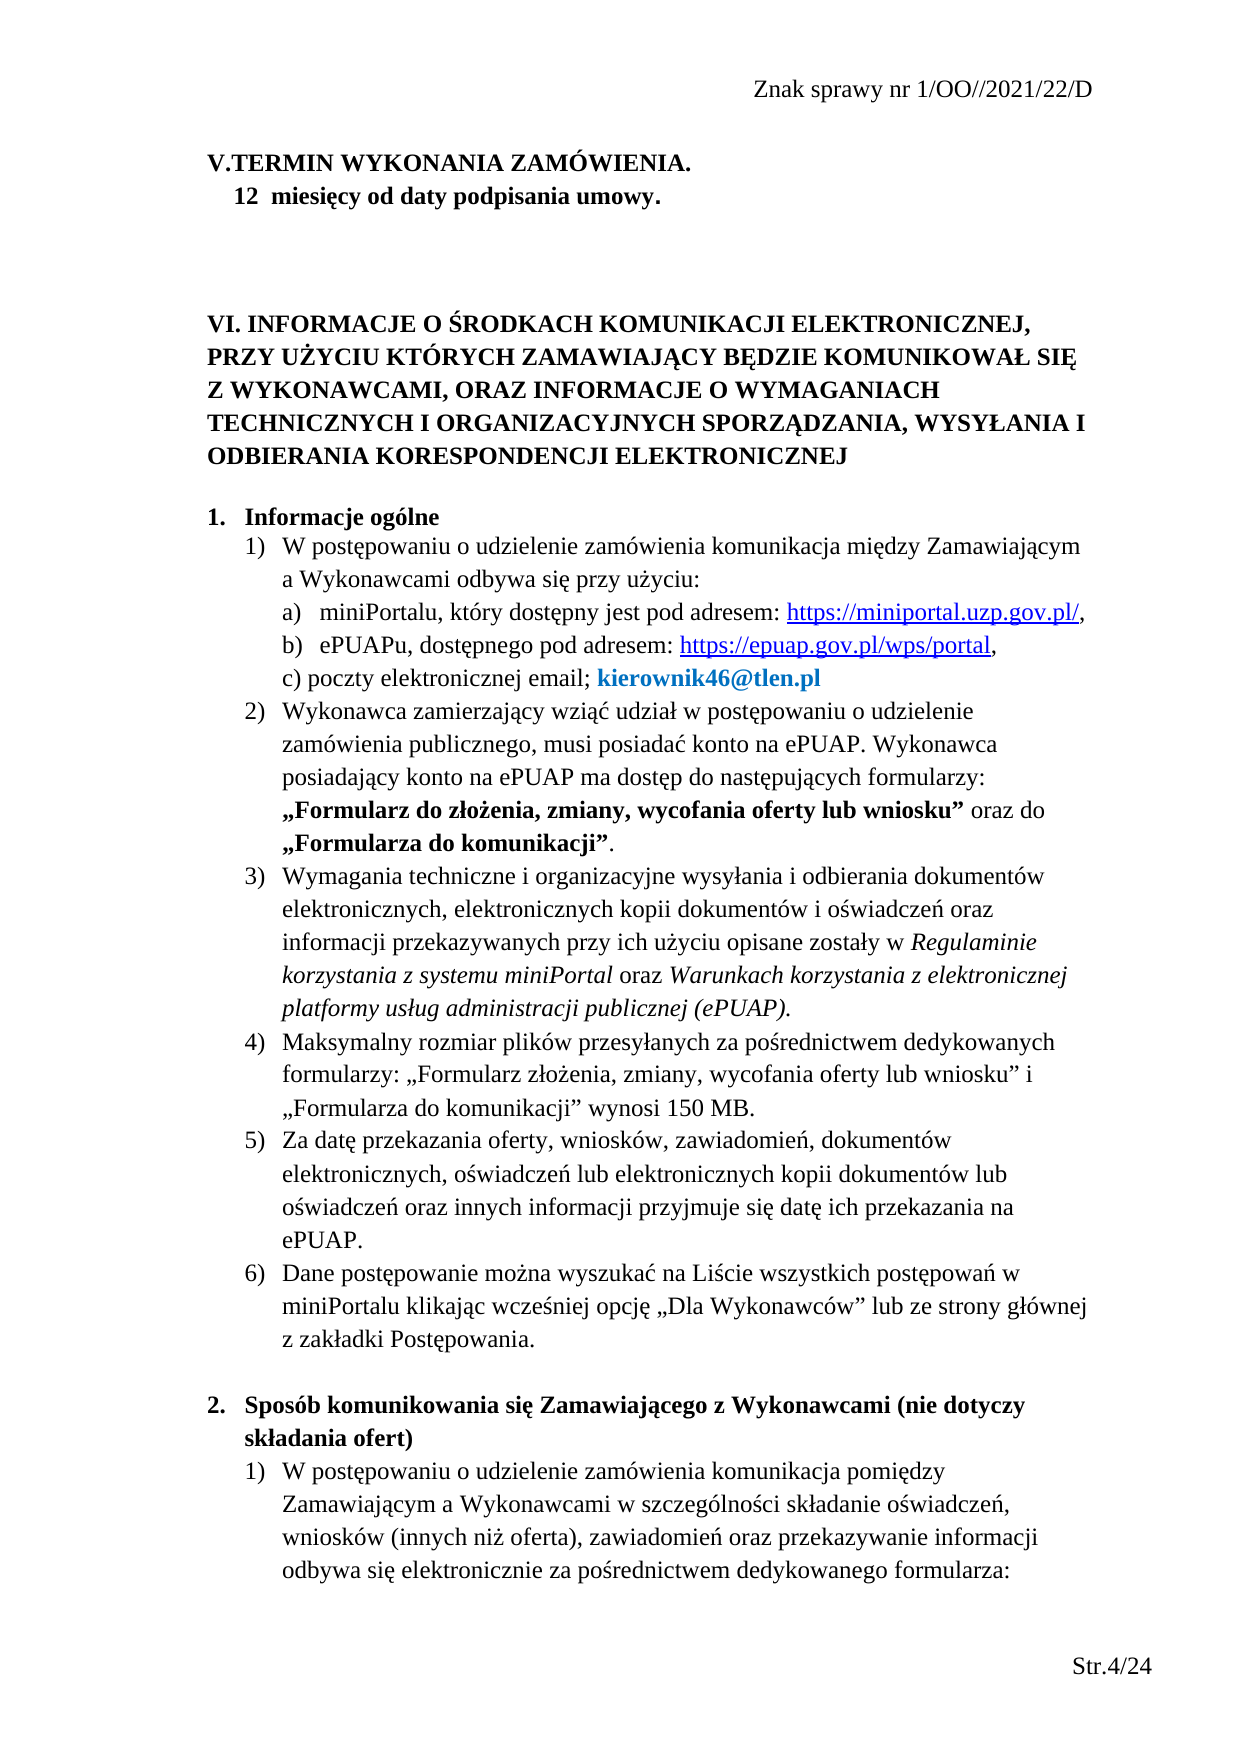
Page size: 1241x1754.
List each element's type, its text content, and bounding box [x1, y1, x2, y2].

list ePUAPu, dostępnego pod adresem: https://epuap.gov.pl/wps/portal, [282, 630, 1092, 659]
text V.TERMIN WYKONANIA ZAMÓWIENIA. [207, 148, 1092, 176]
list W postępowaniu o udzielenie zamówienia komunikacja pomiędzy Zamawiającym a Wykonawcami w szczególności składanie oświadczeń, wniosków (innych niż oferta), zawiadomień oraz przekazywanie informacji odbywa się elektronicznie za pośrednictwem dedykowanego formularza: [244, 1456, 1092, 1584]
list Wykonawca zamierzający wziąć udział w postępowaniu o udzielenie zamówienia publicznego, musi posiadać konto na ePUAP. Wykonawca posiadający konto na ePUAP ma dostęp do następujących formularzy: „Formularz do złożenia, zmiany, wycofania oferty lub wniosku” oraz do „Formularza do komunikacji”. [244, 696, 1092, 857]
list Maksymalny rozmiar plików przesyłanych za pośrednictwem dedykowanych formularzy: „Formularz złożenia, zmiany, wycofania oferty lub wniosku” i „Formularza do komunikacji” wynosi 150 MB. [244, 1027, 1092, 1121]
text c) poczty elektronicznej email; kierownik46@tlen.pl [282, 663, 1092, 692]
list miniPortalu, który dostępny jest pod adresem: https://miniportal.uzp.gov.pl/, [282, 597, 1092, 626]
list Informacje ogólne [207, 502, 1092, 531]
list W postępowaniu o udzielenie zamówienia komunikacja między Zamawiającym a Wykonawcami odbywa się przy użyciu: [244, 531, 1092, 593]
text VI. INFORMACJE O ŚRODKACH KOMUNIKACJI ELEKTRONICZNEJ, PRZY UŻYCIU KTÓRYCH ZAMAWIAJĄCY BĘDZIE KOMUNIKOWAŁ SIĘ Z WYKONAWCAMI, ORAZ INFORMACJE O WYMAGANIACH TECHNICZNYCH I ORGANIZACYJNYCH SPORZĄDZANIA, WYSYŁANIA I ODBIERANIA KORESPONDENCJI ELEKTRONICZNEJ [207, 309, 1092, 469]
list Za datę przekazania oferty, wniosków, zawiadomień, dokumentów elektronicznych, oświadczeń lub elektronicznych kopii dokumentów lub oświadczeń oraz innych informacji przyjmuje się datę ich przekazania na ePUAP. [244, 1126, 1092, 1253]
list miesięcy od daty podpisania umowy. [233, 181, 1092, 209]
list Dane postępowanie można wyszukać na Liście wszystkich postępowań w miniPortalu klikając wcześniej opcję „Dla Wykonawców” lub ze strony głównej z zakładki Postępowania. [244, 1258, 1092, 1352]
list Wymagania techniczne i organizacyjne wysyłania i odbierania dokumentów elektronicznych, elektronicznych kopii dokumentów i oświadczeń oraz informacji przekazywanych przy ich użyciu opisane zostały w Regulaminie korzystania z systemu miniPortal oraz Warunkach korzystania z elektronicznej platformy usług administracji publicznej (ePUAP). [244, 861, 1092, 1022]
list Sposób komunikowania się Zamawiającego z Wykonawcami (nie dotyczy składania ofert) [207, 1390, 1092, 1452]
